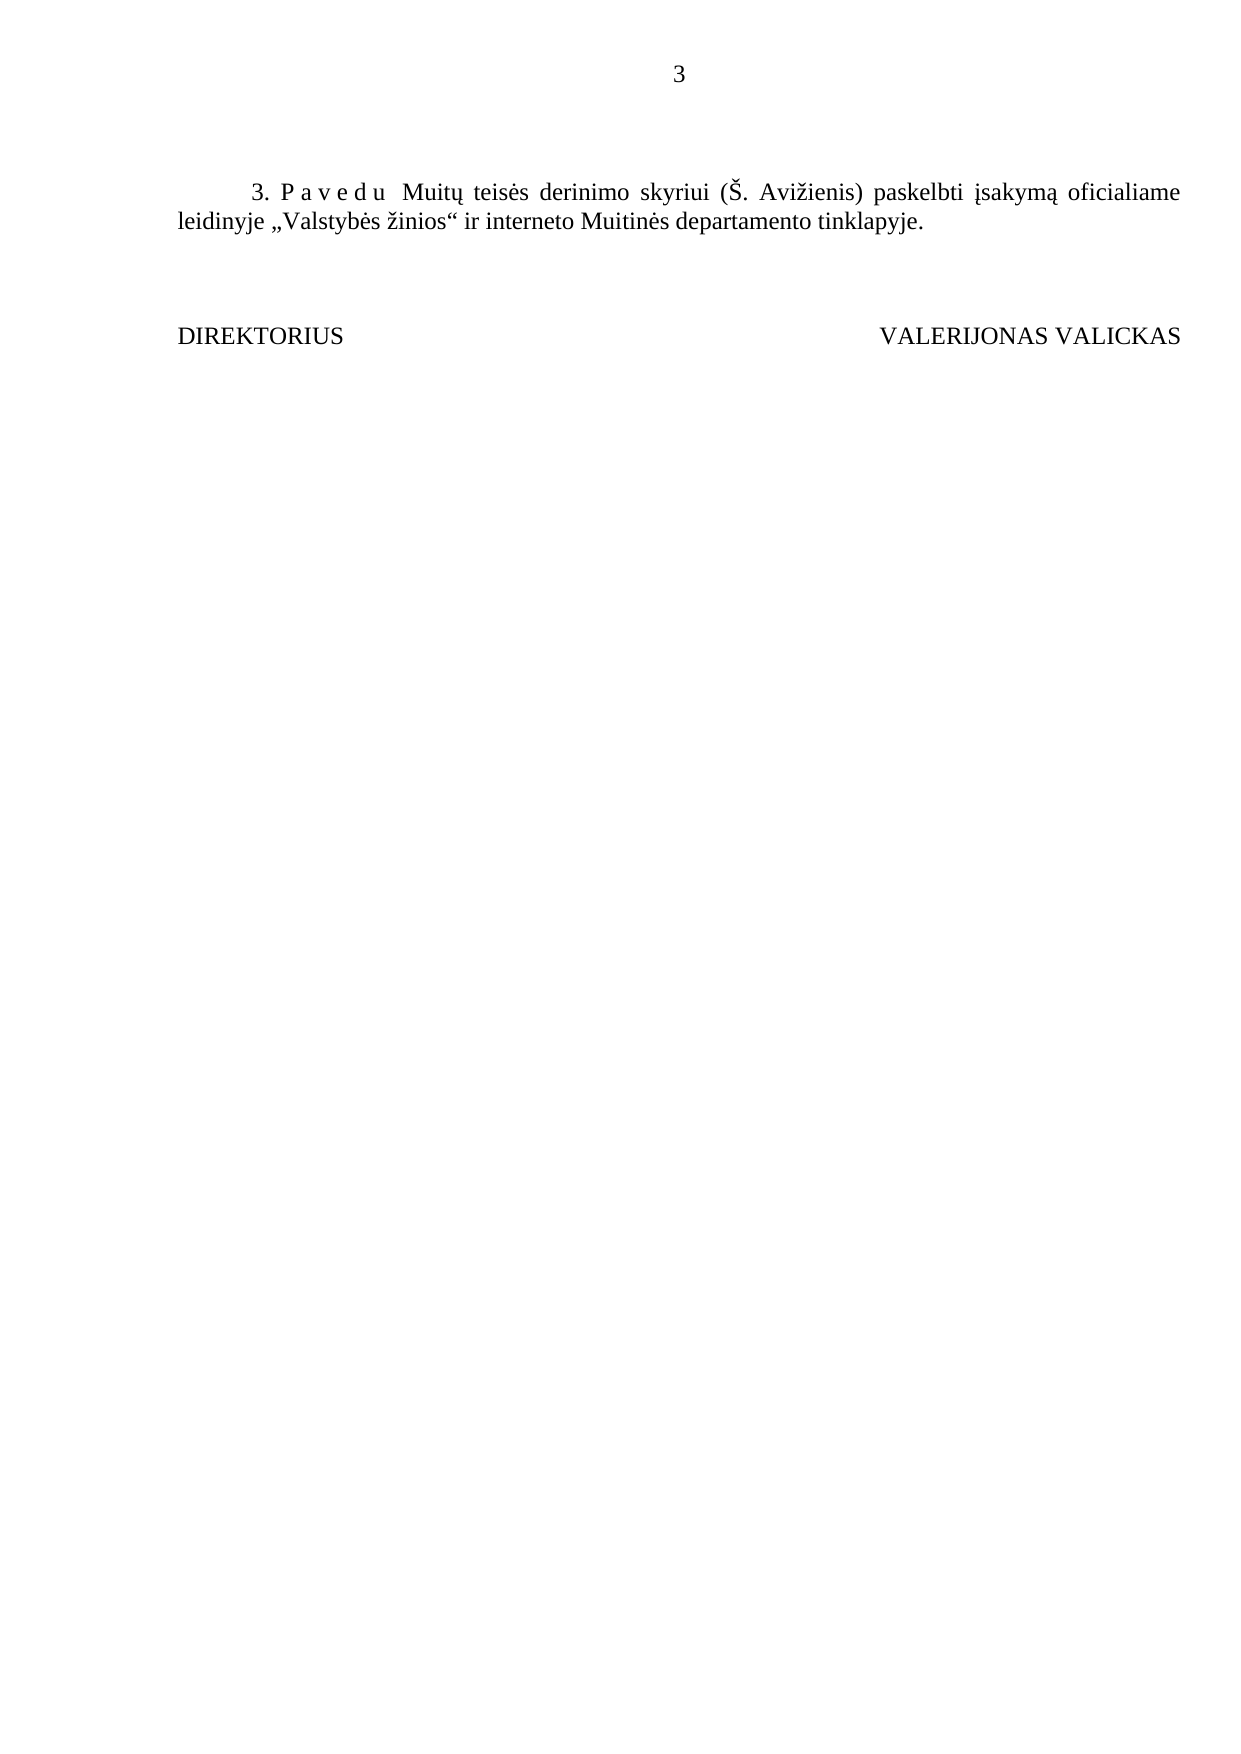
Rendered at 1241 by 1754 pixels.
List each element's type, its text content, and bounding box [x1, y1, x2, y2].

text DIREKTORIUS VALERIJONAS VALICKAS [177, 321, 1181, 350]
text 3. Pavedu Muitų teisės derinimo skyriui (Š. Avižienis) paskelbti įsakymą oficialiame leidinyje „Valstybės žinios“ ir interneto Muitinės departamento tinklapyje. [177, 177, 1181, 235]
